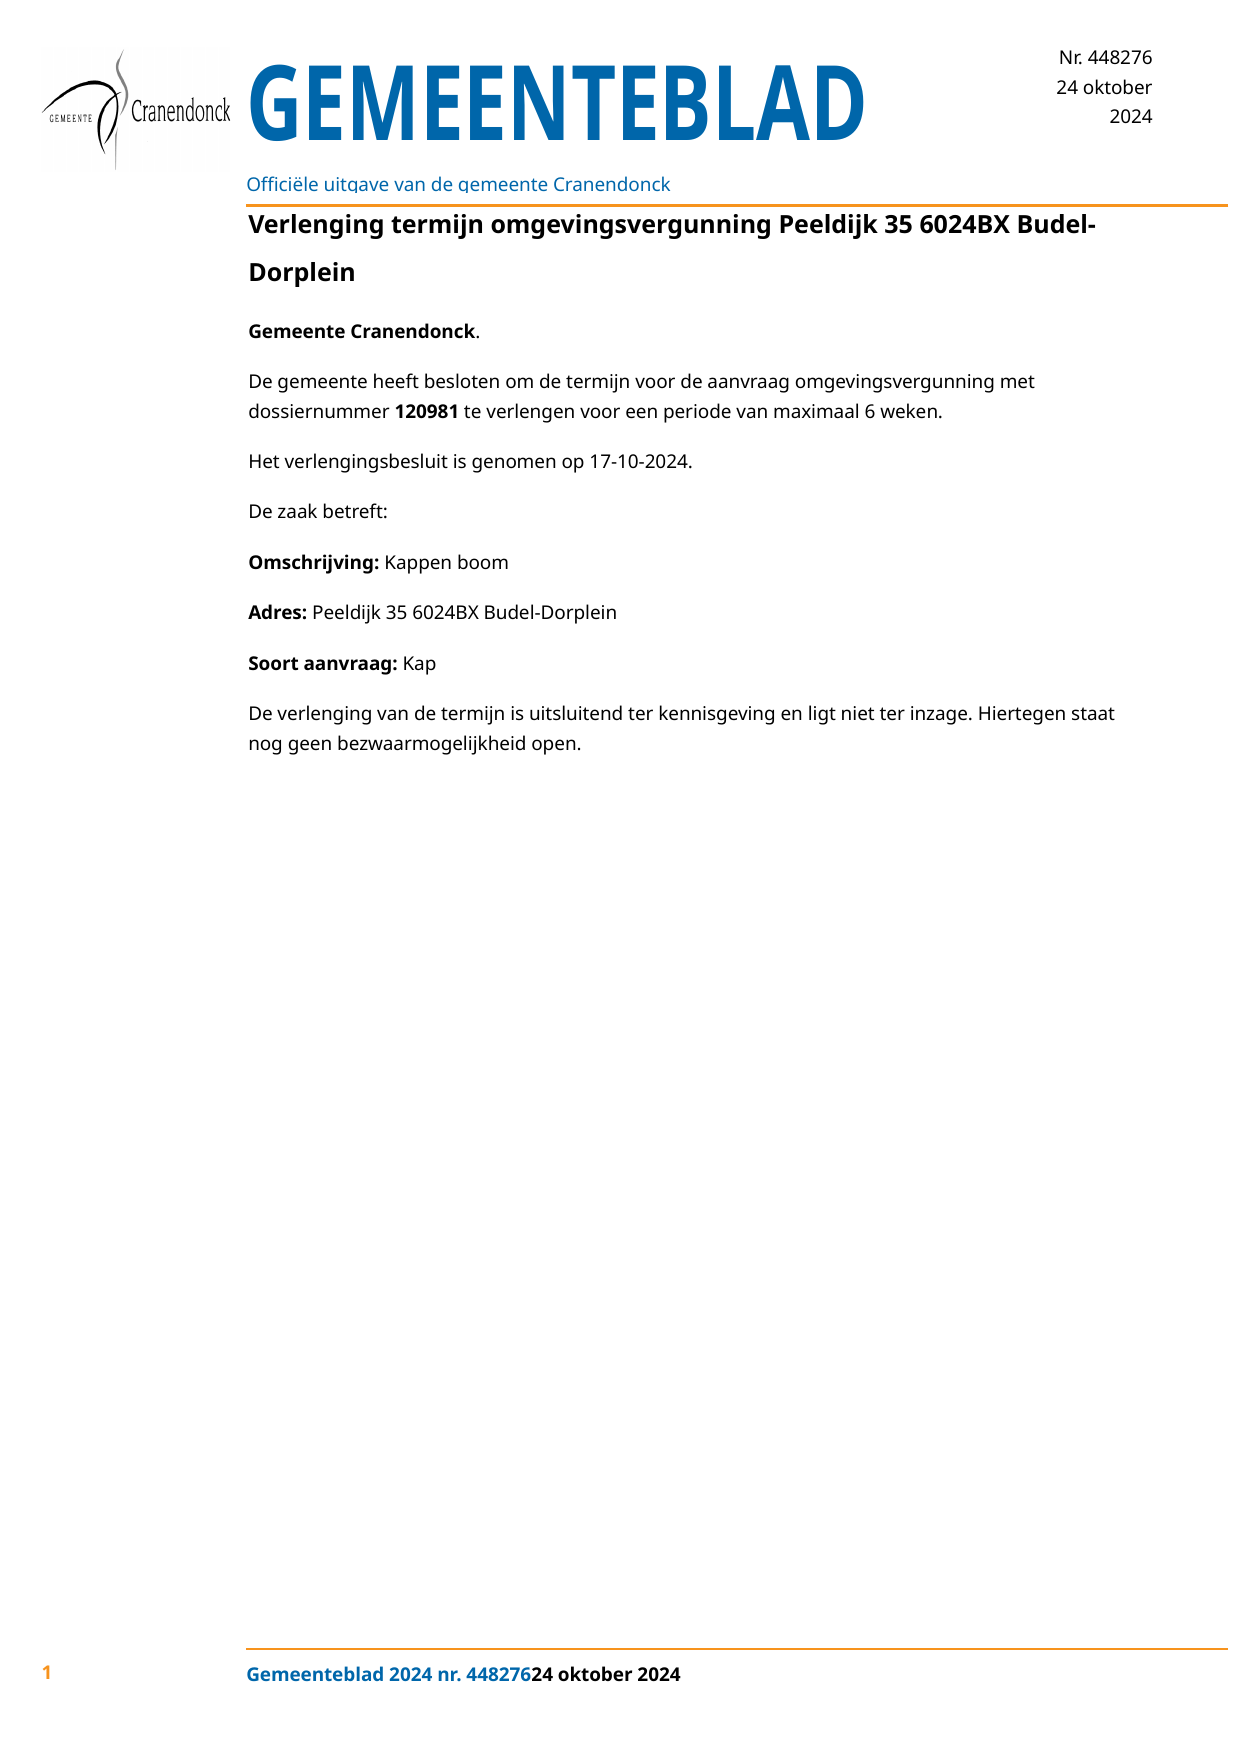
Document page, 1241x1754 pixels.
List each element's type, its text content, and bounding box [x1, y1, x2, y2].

text Het verlengingsbesluit is genomen op 17-10-2024. [248, 448, 1152, 474]
text Gemeente Cranendonck. [248, 318, 1152, 344]
text Soort aanvraag: Kap [248, 650, 1152, 676]
text Verlenging termijn omgevingsvergunning Peeldijk 35 6024BX Budel-Dorplein [248, 207, 1152, 288]
text De verlenging van de termijn is uitsluitend ter kennisgeving en ligt niet ter inzage. Hiertegen staat nog geen bezwaarmogelijkheid open. [248, 700, 1152, 756]
text Omschrijving: Kappen boom [248, 549, 1152, 575]
picture [41, 47, 231, 172]
text De zaak betreft: [248, 499, 1152, 524]
text De gemeente heeft besloten om de termijn voor de aanvraag omgevingsvergunning met dossiernummer 120981 te verlengen voor een periode van maximaal 6 weken. [248, 368, 1152, 424]
text Adres: Peeldijk 35 6024BX Budel-Dorplein [248, 599, 1152, 625]
